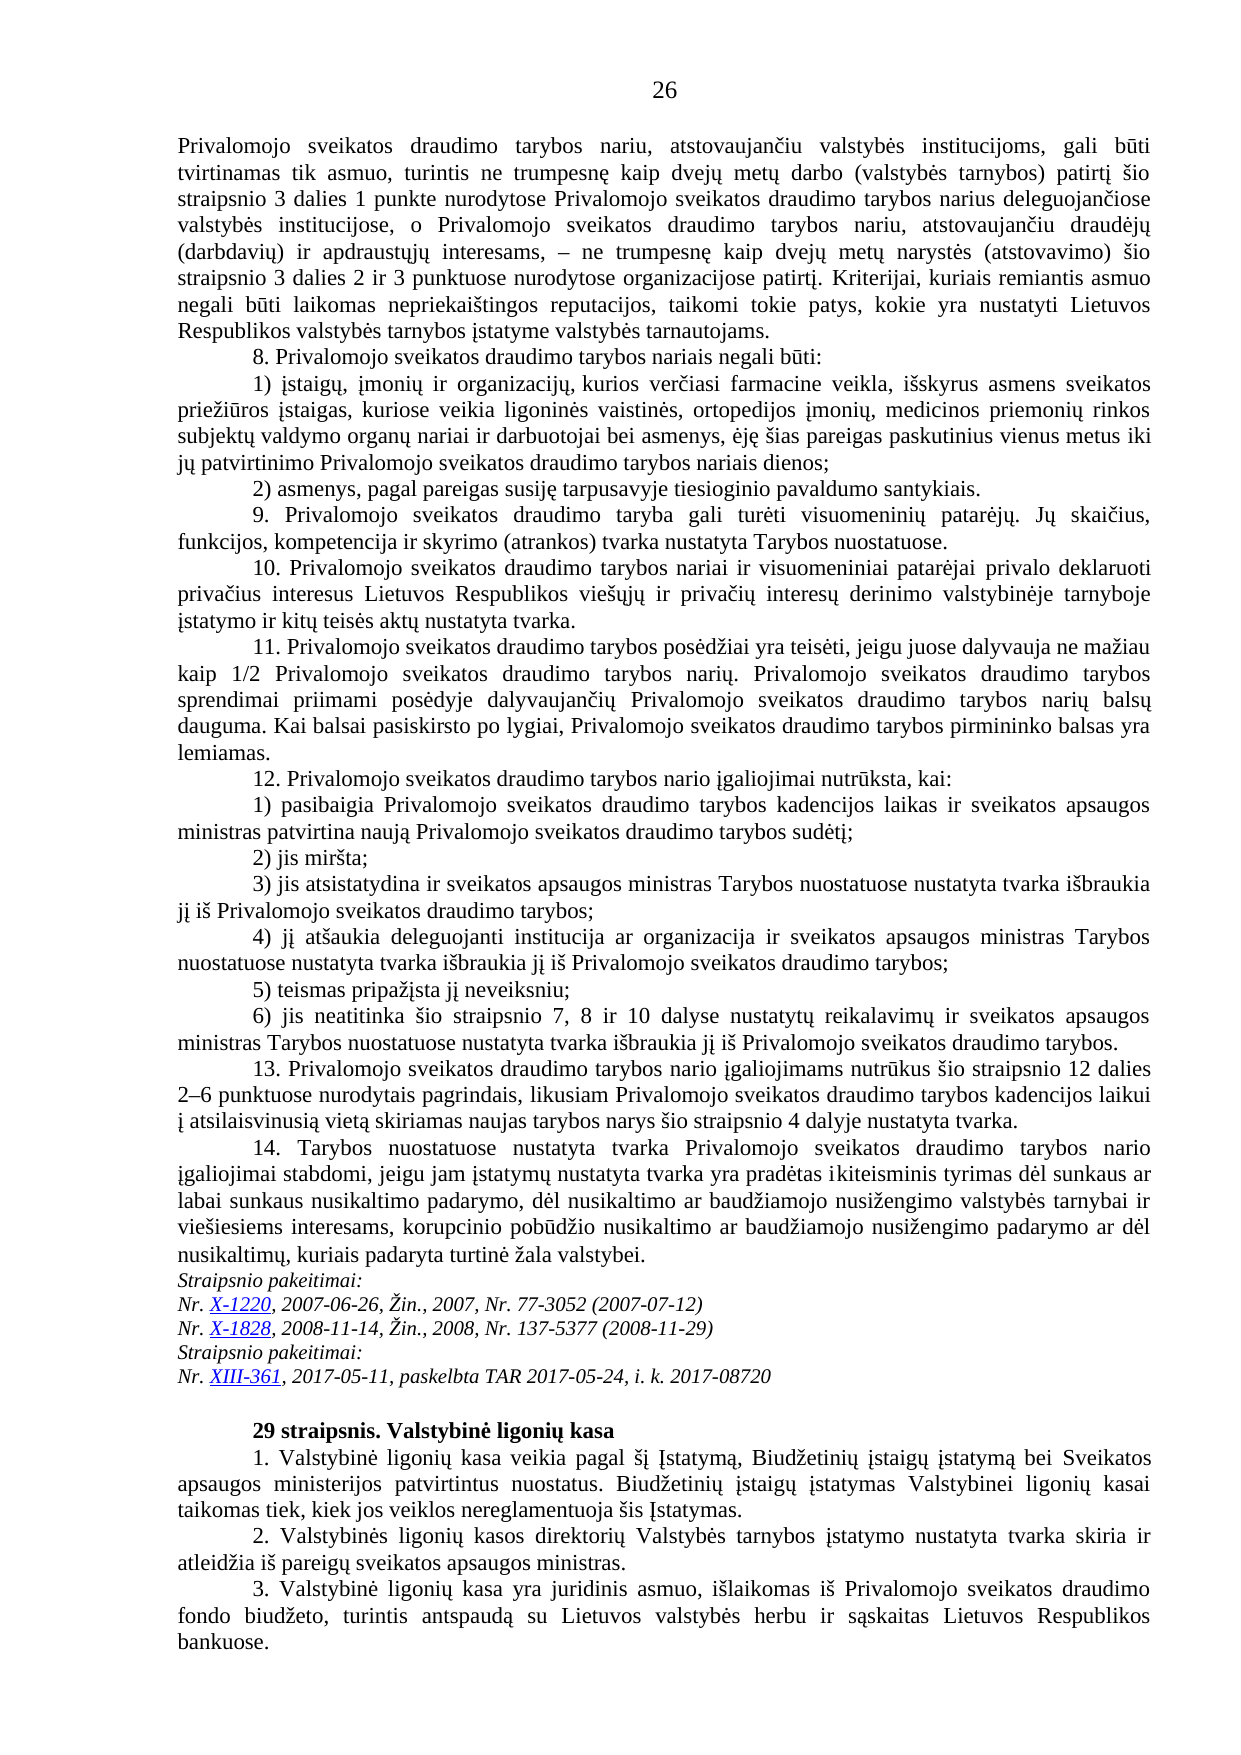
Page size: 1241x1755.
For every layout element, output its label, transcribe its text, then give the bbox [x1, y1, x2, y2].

text 14. Tarybos nuostatuose nustatyta tvarka Privalomojo sveikatos draudimo tarybos nario įgaliojimai stabdomi, jeigu jam įstatymų nustatyta tvarka yra pradėtas ikiteisminis tyrimas dėl sunkaus ar labai sunkaus nusikaltimo padarymo, dėl nusikaltimo ar baudžiamojo nusižengimo valstybės tarnybai ir viešiesiems interesams, korupcinio pobūdžio nusikaltimo ar baudžiamojo nusižengimo padarymo ar dėl nusikaltimų, kuriais padaryta turtinė žala valstybei. [177, 1134, 1152, 1268]
text Privalomojo sveikatos draudimo tarybos nariu, atstovaujančiu valstybės institucijoms, gali būti tvirtinamas tik asmuo, turintis ne trumpesnę kaip dvejų metų darbo (valstybės tarnybos) patirtį šio straipsnio 3 dalies 1 punkte nurodytose Privalomojo sveikatos draudimo tarybos narius deleguojančiose valstybės institucijose, o Privalomojo sveikatos draudimo tarybos nariu, atstovaujančiu draudėjų (darbdavių) ir apdraustųjų interesams, – ne trumpesnę kaip dvejų metų narystės (atstovavimo) šio straipsnio 3 dalies 2 ir 3 punktuose nurodytose organizacijose patirtį. Kriterijai, kuriais remiantis asmuo negali būti laikomas nepriekaištingos reputacijos, taikomi tokie patys, kokie yra nustatyti Lietuvos Respublikos valstybės tarnybos įstatyme valstybės tarnautojams. [177, 132, 1152, 343]
text 6) jis neatitinka šio straipsnio 7, 8 ir 10 dalyse nustatytų reikalavimų ir sveikatos apsaugos ministras Tarybos nuostatuose nustatyta tvarka išbraukia jį iš Privalomojo sveikatos draudimo tarybos. [177, 1002, 1152, 1055]
text Nr. XIII-361, 2017-05-11, paskelbta TAR 2017-05-24, i. k. 2017-08720 [177, 1364, 1152, 1388]
text Nr. X-1828, 2008-11-14, Žin., 2008, Nr. 137-5377 (2008-11-29) [177, 1316, 1152, 1340]
text 1) pasibaigia Privalomojo sveikatos draudimo tarybos kadencijos laikas ir sveikatos apsaugos ministras patvirtina naują Privalomojo sveikatos draudimo tarybos sudėtį; [177, 791, 1152, 844]
text 5) teismas pripažįsta jį neveiksniu; [177, 976, 1152, 1002]
text 29 straipsnis. Valstybinė ligonių kasa [177, 1417, 1152, 1443]
text 8. Privalomojo sveikatos draudimo tarybos nariais negali būti: [177, 343, 1152, 370]
text 1) įstaigų, įmonių ir organizacijų, kurios verčiasi farmacine veikla, išskyrus asmens sveikatos priežiūros įstaigas, kuriose veikia ligoninės vaistinės, ortopedijos įmonių, medicinos priemonių rinkos subjektų valdymo organų nariai ir darbuotojai bei asmenys, ėję šias pareigas paskutinius vienus metus iki jų patvirtinimo Privalomojo sveikatos draudimo tarybos nariais dienos; [177, 370, 1152, 475]
text Nr. X-1220, 2007-06-26, Žin., 2007, Nr. 77-3052 (2007-07-12) [177, 1292, 1152, 1316]
text 11. Privalomojo sveikatos draudimo tarybos posėdžiai yra teisėti, jeigu juose dalyvauja ne mažiau kaip 1/2 Privalomojo sveikatos draudimo tarybos narių. Privalomojo sveikatos draudimo tarybos sprendimai priimami posėdyje dalyvaujančių Privalomojo sveikatos draudimo tarybos narių balsų dauguma. Kai balsai pasiskirsto po lygiai, Privalomojo sveikatos draudimo tarybos pirmininko balsas yra lemiamas. [177, 633, 1152, 765]
text 13. Privalomojo sveikatos draudimo tarybos nario įgaliojimams nutrūkus šio straipsnio 12 dalies 2–6 punktuose nurodytais pagrindais, likusiam Privalomojo sveikatos draudimo tarybos kadencijos laikui į atsilaisvinusią vietą skiriamas naujas tarybos narys šio straipsnio 4 dalyje nustatyta tvarka. [177, 1055, 1152, 1134]
text 3. Valstybinė ligonių kasa yra juridinis asmuo, išlaikomas iš Privalomojo sveikatos draudimo fondo biudžeto, turintis antspaudą su Lietuvos valstybės herbu ir sąskaitas Lietuvos Respublikos bankuose. [177, 1575, 1152, 1654]
text 4) jį atšaukia deleguojanti institucija ar organizacija ir sveikatos apsaugos ministras Tarybos nuostatuose nustatyta tvarka išbraukia jį iš Privalomojo sveikatos draudimo tarybos; [177, 923, 1152, 976]
text 2. Valstybinės ligonių kasos direktorių Valstybės tarnybos įstatymo nustatyta tvarka skiria ir atleidžia iš pareigų sveikatos apsaugos ministras. [177, 1523, 1152, 1575]
text 2) jis miršta; [177, 844, 1152, 870]
text 1. Valstybinė ligonių kasa veikia pagal šį Įstatymą, Biudžetinių įstaigų įstatymą bei Sveikatos apsaugos ministerijos patvirtintus nuostatus. Biudžetinių įstaigų įstatymas Valstybinei ligonių kasai taikomas tiek, kiek jos veiklos nereglamentuoja šis Įstatymas. [177, 1443, 1152, 1523]
text 10. Privalomojo sveikatos draudimo tarybos nariai ir visuomeniniai patarėjai privalo deklaruoti privačius interesus Lietuvos Respublikos viešųjų ir privačių interesų derinimo valstybinėje tarnyboje įstatymo ir kitų teisės aktų nustatyta tvarka. [177, 554, 1152, 633]
text 3) jis atsistatydina ir sveikatos apsaugos ministras Tarybos nuostatuose nustatyta tvarka išbraukia jį iš Privalomojo sveikatos draudimo tarybos; [177, 870, 1152, 923]
text Straipsnio pakeitimai: [177, 1340, 1152, 1364]
text 2) asmenys, pagal pareigas susiję tarpusavyje tiesioginio pavaldumo santykiais. [177, 475, 1152, 501]
text 12. Privalomojo sveikatos draudimo tarybos nario įgaliojimai nutrūksta, kai: [177, 765, 1152, 791]
text 9. Privalomojo sveikatos draudimo taryba gali turėti visuomeninių patarėjų. Jų skaičius, funkcijos, kompetencija ir skyrimo (atrankos) tvarka nustatyta Tarybos nuostatuose. [177, 501, 1152, 554]
text Straipsnio pakeitimai: [177, 1268, 1152, 1292]
